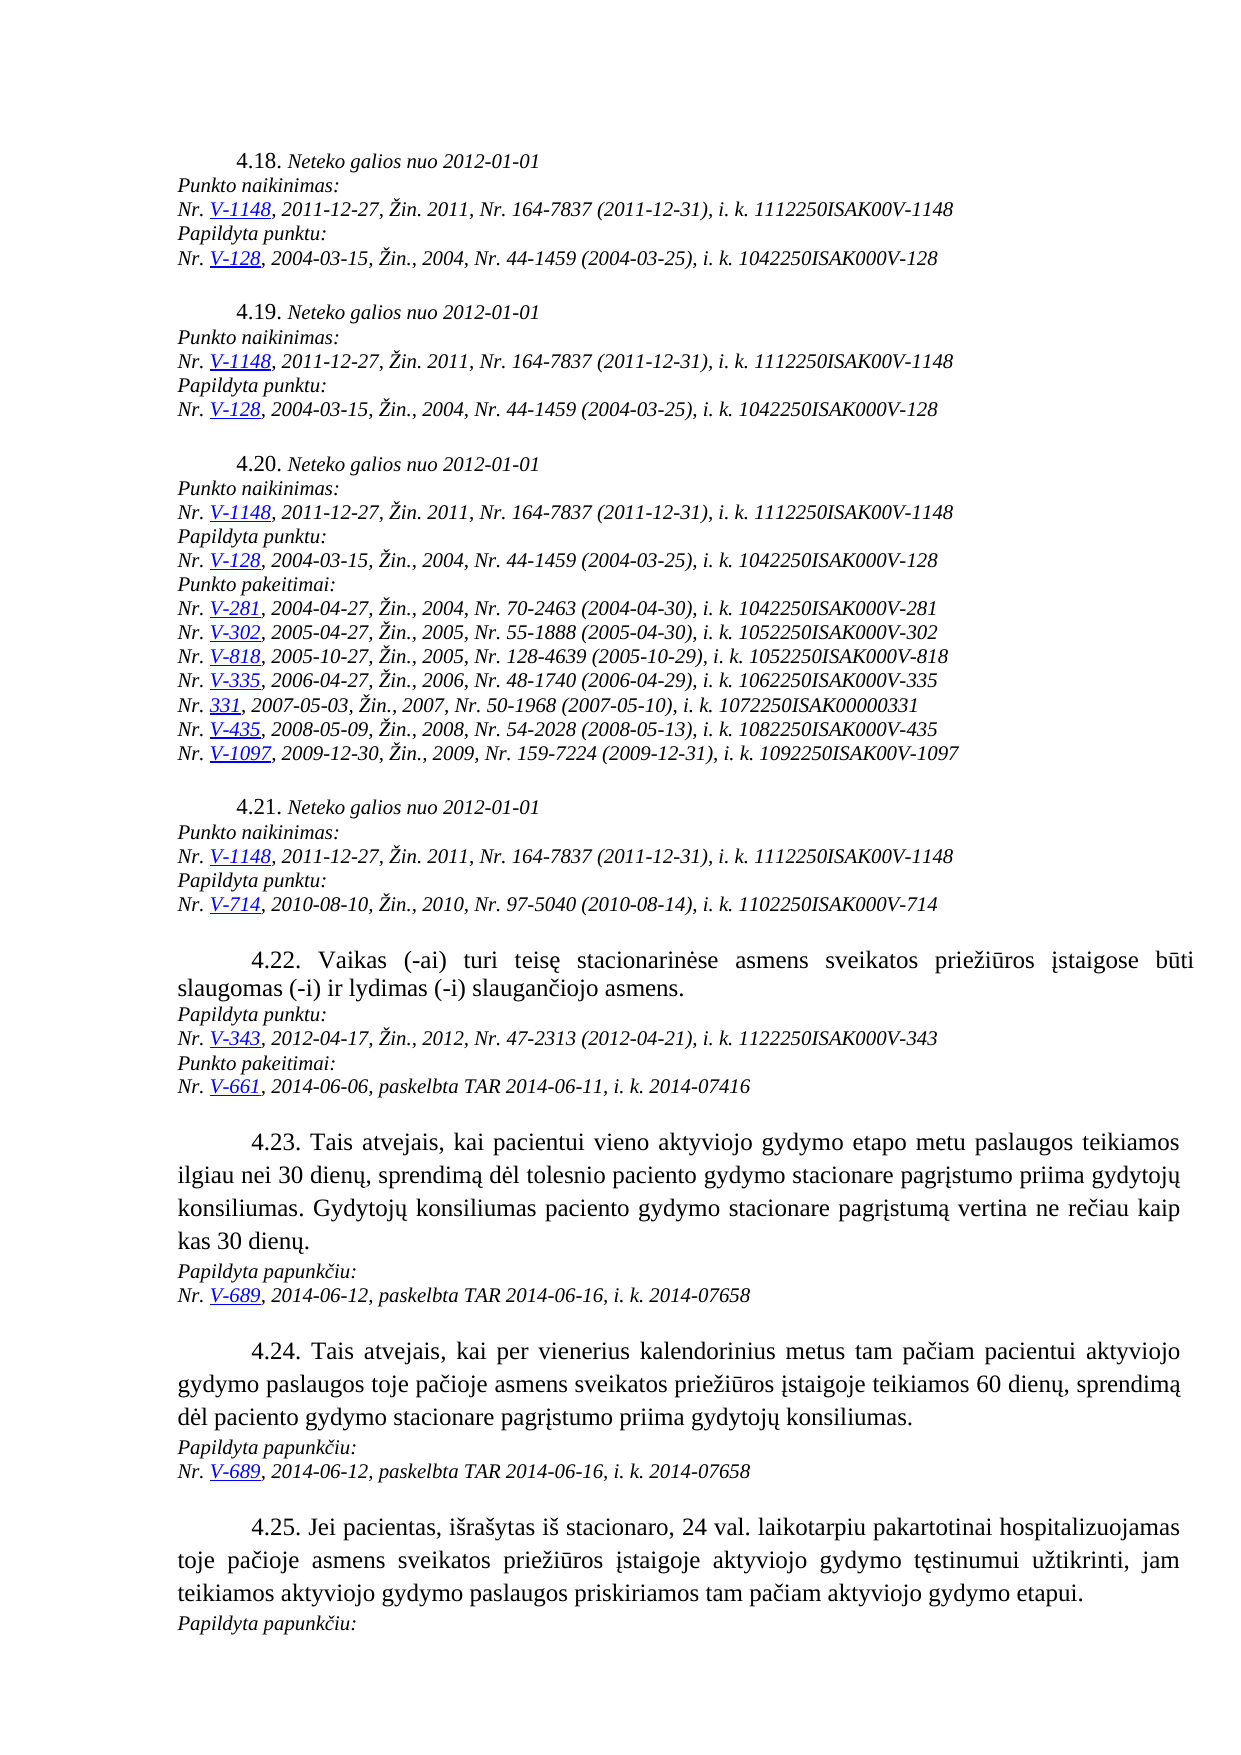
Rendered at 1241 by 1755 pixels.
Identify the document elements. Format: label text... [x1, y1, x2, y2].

text Nr. V-302, 2005-04-27, Žin., 2005, Nr. 55-1888 (2005-04-30), i. k. 1052250ISAK000V-302 [177, 620, 1181, 644]
text Nr. V-128, 2004-03-15, Žin., 2004, Nr. 44-1459 (2004-03-25), i. k. 1042250ISAK000V-128 [177, 397, 1181, 421]
text Papildyta punktu: [177, 373, 1181, 397]
text Nr. V-689, 2014-06-12, paskelbta TAR 2014-06-16, i. k. 2014-07658 [177, 1283, 1181, 1307]
text Papildyta punktu: [177, 868, 1181, 892]
text Papildyta papunkčiu: [177, 1611, 1181, 1635]
text Papildyta punktu: [177, 524, 1181, 548]
text Nr. V-1148, 2011-12-27, Žin. 2011, Nr. 164-7837 (2011-12-31), i. k. 1112250ISAK00V-1148 [177, 197, 1181, 221]
text Nr. V-818, 2005-10-27, Žin., 2005, Nr. 128-4639 (2005-10-29), i. k. 1052250ISAK000V-818 [177, 644, 1181, 668]
text Nr. V-661, 2014-06-06, paskelbta TAR 2014-06-11, i. k. 2014-07416 [177, 1074, 1181, 1098]
text Nr. V-1148, 2011-12-27, Žin. 2011, Nr. 164-7837 (2011-12-31), i. k. 1112250ISAK00V-1148 [177, 844, 1181, 868]
text Nr. V-689, 2014-06-12, paskelbta TAR 2014-06-16, i. k. 2014-07658 [177, 1459, 1181, 1483]
text Nr. V-1097, 2009-12-30, Žin., 2009, Nr. 159-7224 (2009-12-31), i. k. 1092250ISAK00V-1097 [177, 741, 1181, 765]
text 4.19. Neteko galios nuo 2012-01-01 [177, 298, 1181, 324]
text Nr. V-128, 2004-03-15, Žin., 2004, Nr. 44-1459 (2004-03-25), i. k. 1042250ISAK000V-128 [177, 245, 1181, 269]
text Nr. V-343, 2012-04-17, Žin., 2012, Nr. 47-2313 (2012-04-21), i. k. 1122250ISAK000V-343 [177, 1026, 1181, 1050]
text Papildyta punktu: [177, 221, 1181, 245]
text Punkto naikinimas: [177, 324, 1181, 349]
text Punkto pakeitimai: [177, 572, 1181, 596]
text Nr. V-335, 2006-04-27, Žin., 2006, Nr. 48-1740 (2006-04-29), i. k. 1062250ISAK000V-335 [177, 668, 1181, 692]
text Punkto pakeitimai: [177, 1050, 1181, 1074]
text 4.24. Tais atvejais, kai per vienerius kalendorinius metus tam pačiam pacientui aktyviojo gydymo paslaugos toje pačioje asmens sveikatos priežiūros įstaigoje teikiamos 60 dienų, sprendimą dėl paciento gydymo stacionare pagrįstumo priima gydytojų konsiliumas. [177, 1336, 1181, 1431]
text Nr. V-435, 2008-05-09, Žin., 2008, Nr. 54-2028 (2008-05-13), i. k. 1082250ISAK000V-435 [177, 717, 1181, 741]
text Punkto naikinimas: [177, 173, 1181, 197]
text 4.21. Neteko galios nuo 2012-01-01 [177, 793, 1181, 820]
text 4.25. Jei pacientas, išrašytas iš stacionaro, 24 val. laikotarpiu pakartotinai hospitalizuojamas toje pačioje asmens sveikatos priežiūros įstaigoje aktyviojo gydymo tęstinumui užtikrinti, jam teikiamos aktyviojo gydymo paslaugos priskiriamos tam pačiam aktyviojo gydymo etapui. [177, 1512, 1181, 1607]
text 4.23. Tais atvejais, kai pacientui vieno aktyviojo gydymo etapo metu paslaugos teikiamos ilgiau nei 30 dienų, sprendimą dėl tolesnio paciento gydymo stacionare pagrįstumo priima gydytojų konsiliumas. Gydytojų konsiliumas paciento gydymo stacionare pagrįstumą vertina ne rečiau kaip kas 30 dienų. [177, 1127, 1181, 1255]
text Nr. V-1148, 2011-12-27, Žin. 2011, Nr. 164-7837 (2011-12-31), i. k. 1112250ISAK00V-1148 [177, 349, 1181, 373]
text Nr. V-281, 2004-04-27, Žin., 2004, Nr. 70-2463 (2004-04-30), i. k. 1042250ISAK000V-281 [177, 596, 1181, 620]
text 4.18. Neteko galios nuo 2012-01-01 [177, 147, 1181, 173]
text 4.20. Neteko galios nuo 2012-01-01 [177, 449, 1181, 476]
text Papildyta punktu: [177, 1002, 1181, 1026]
text Punkto naikinimas: [177, 820, 1181, 844]
text Punkto naikinimas: [177, 476, 1181, 500]
text Nr. V-1148, 2011-12-27, Žin. 2011, Nr. 164-7837 (2011-12-31), i. k. 1112250ISAK00V-1148 [177, 500, 1181, 524]
text Nr. 331, 2007-05-03, Žin., 2007, Nr. 50-1968 (2007-05-10), i. k. 1072250ISAK00000331 [177, 692, 1181, 717]
text Papildyta papunkčiu: [177, 1259, 1181, 1283]
text Papildyta papunkčiu: [177, 1435, 1181, 1459]
text Nr. V-714, 2010-08-10, Žin., 2010, Nr. 97-5040 (2010-08-14), i. k. 1102250ISAK000V-714 [177, 892, 1181, 916]
text Nr. V-128, 2004-03-15, Žin., 2004, Nr. 44-1459 (2004-03-25), i. k. 1042250ISAK000V-128 [177, 548, 1181, 572]
text 4.22. Vaikas (-ai) turi teisę stacionarinėse asmens sveikatos priežiūros įstaigose būti slaugomas (-i) ir lydimas (-i) slaugančiojo asmens. [177, 945, 1196, 1002]
